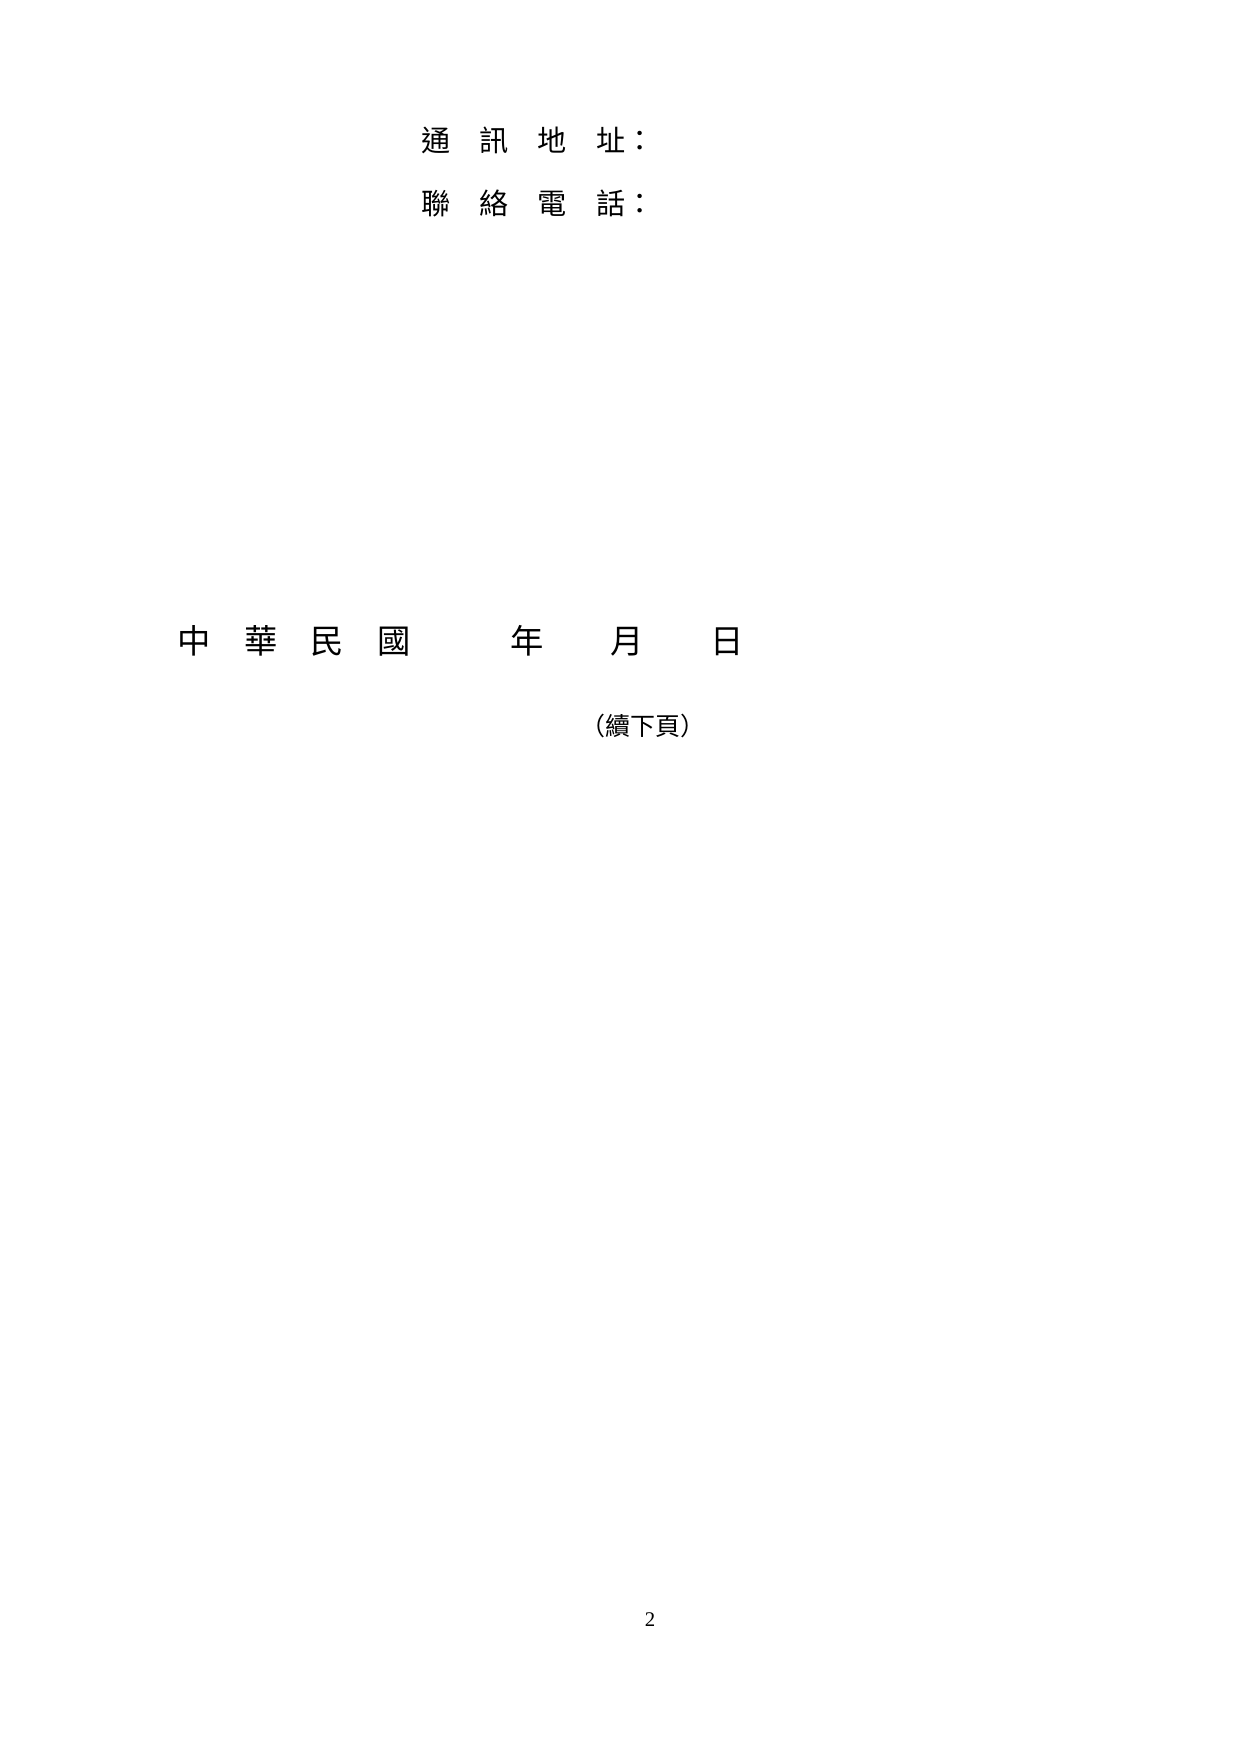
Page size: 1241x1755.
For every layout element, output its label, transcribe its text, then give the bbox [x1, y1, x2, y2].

text （續下頁） [505, 706, 765, 742]
text 通 訊 地 址： [421, 97, 1122, 160]
text 聯 絡 電 話： [421, 160, 1122, 222]
text 中 華 民 國 年 月 日 [177, 597, 1122, 660]
